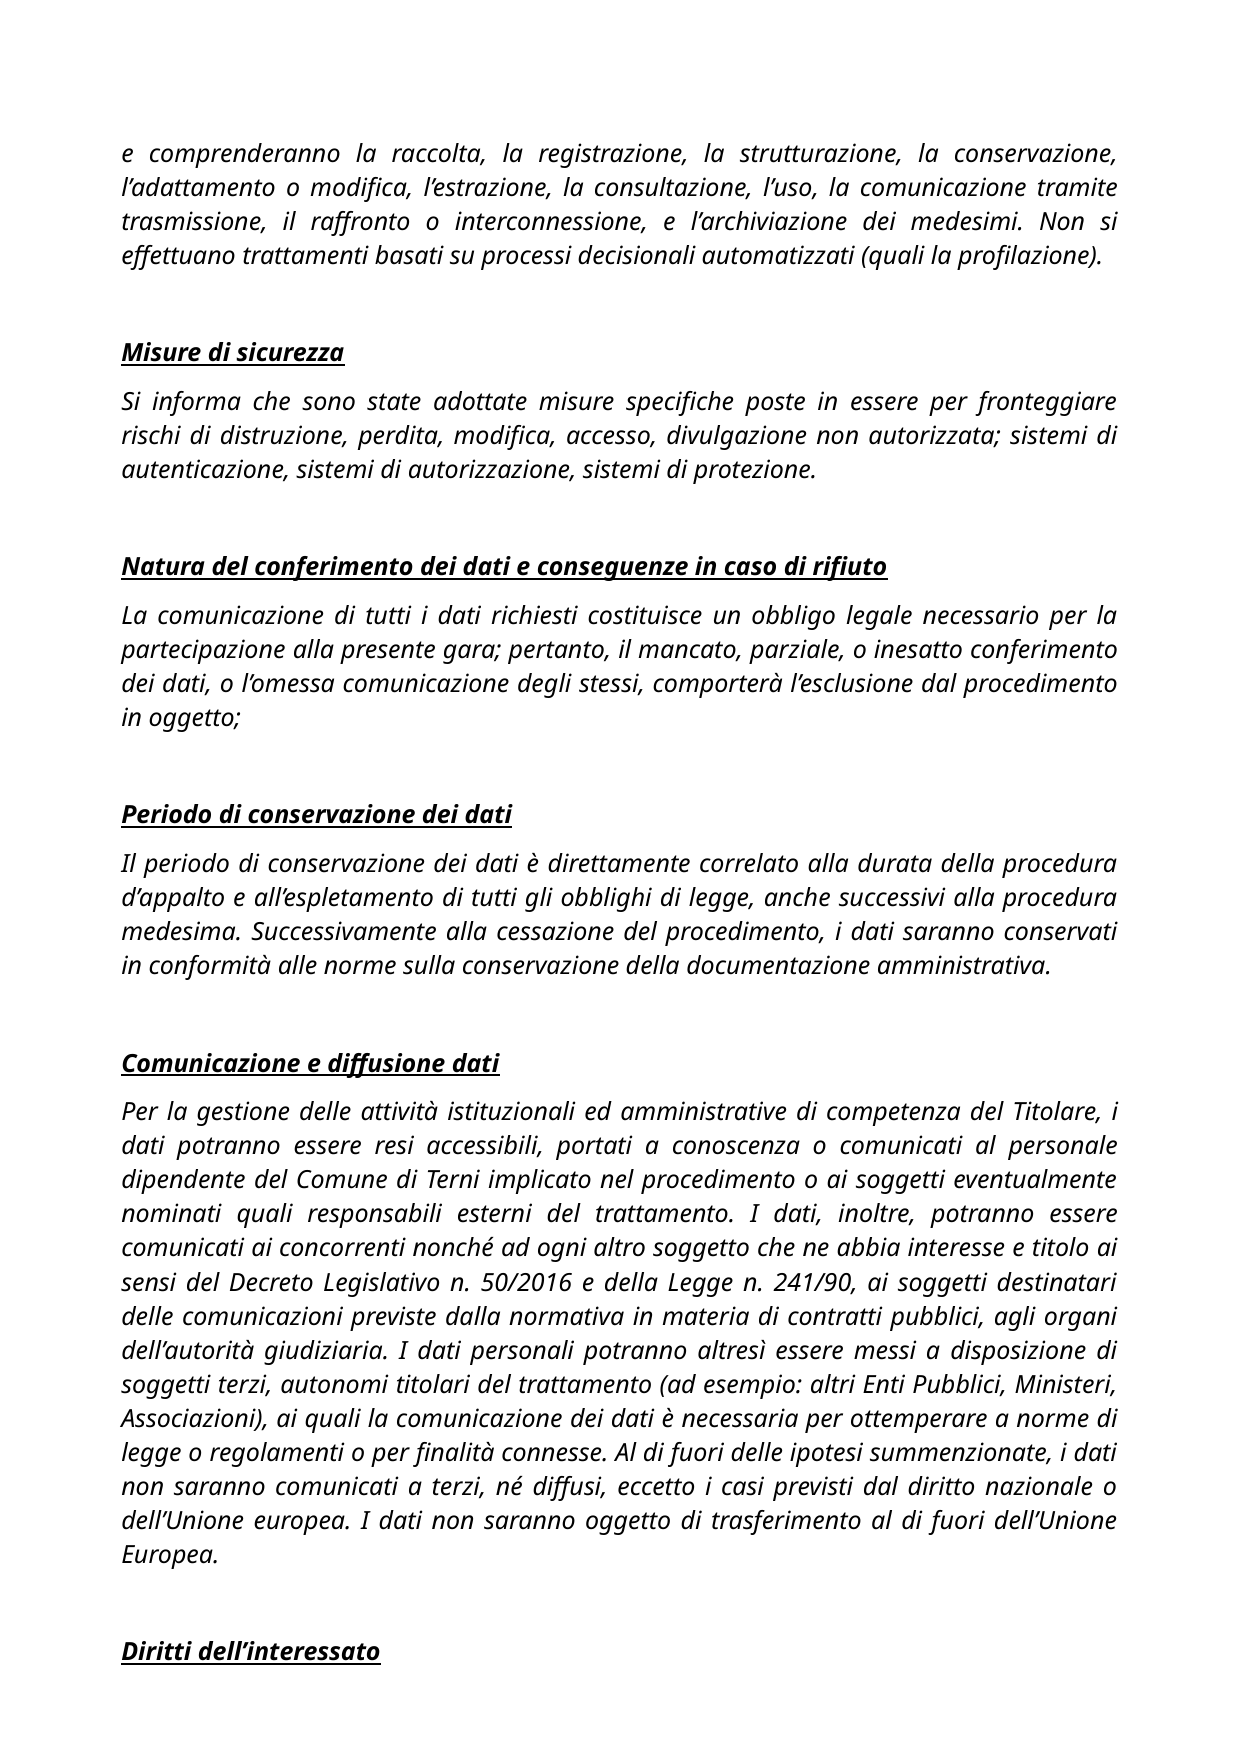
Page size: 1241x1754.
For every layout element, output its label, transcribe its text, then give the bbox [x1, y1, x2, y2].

text Natura del conferimento dei dati e conseguenze in caso di rifiuto [121, 549, 1119, 583]
text Per la gestione delle attività istituzionali ed amministrative di competenza del Titolare, i dati potranno essere resi accessibili, portati a conoscenza o comunicati al personale dipendente del Comune di Terni implicato nel procedimento o ai soggetti eventualmente nominati quali responsabili esterni del trattamento. I dati, inoltre, potranno essere comunicati ai concorrenti nonché ad ogni altro soggetto che ne abbia interesse e titolo ai sensi del Decreto Legislativo n. 50/2016 e della Legge n. 241/90, ai soggetti destinatari delle comunicazioni previste dalla normativa in materia di contratti pubblici, agli organi dell’autorità giudiziaria. I dati personali potranno altresì essere messi a disposizione di soggetti terzi, autonomi titolari del trattamento (ad esempio: altri Enti Pubblici, Ministeri, Associazioni), ai quali la comunicazione dei dati è necessaria per ottemperare a norme di legge o regolamenti o per finalità connesse. Al di fuori delle ipotesi summenzionate, i dati non saranno comunicati a terzi, né diffusi, eccetto i casi previsti dal diritto nazionale o dell’Unione europea. I dati non saranno oggetto di trasferimento al di fuori dell’Unione Europea. [121, 1094, 1119, 1571]
text La comunicazione di tutti i dati richiesti costituisce un obbligo legale necessario per la partecipazione alla presente gara; pertanto, il mancato, parziale, o inesatto conferimento dei dati, o l’omessa comunicazione degli stessi, comporterà l’esclusione dal procedimento in oggetto; [121, 598, 1119, 734]
text Si informa che sono state adottate misure specifiche poste in essere per fronteggiare rischi di distruzione, perdita, modifica, accesso, divulgazione non autorizzata; sistemi di autenticazione, sistemi di autorizzazione, sistemi di protezione. [121, 383, 1119, 486]
text Periodo di conservazione dei dati [121, 797, 1119, 831]
text e comprenderanno la raccolta, la registrazione, la strutturazione, la conservazione, l’adattamento o modifica, l’estrazione, la consultazione, l’uso, la comunicazione tramite trasmissione, il raffronto o interconnessione, e l’archiviazione dei medesimi. Non si effettuano trattamenti basati su processi decisionali automatizzati (quali la profilazione). [121, 135, 1119, 272]
text Misure di sicurezza [121, 335, 1119, 369]
text Diritti dell’interessato [121, 1634, 1119, 1668]
text Il periodo di conservazione dei dati è direttamente correlato alla durata della procedura d’appalto e all’espletamento di tutti gli obblighi di legge, anche successivi alla procedura medesima. Successivamente alla cessazione del procedimento, i dati saranno conservati in conformità alle norme sulla conservazione della documentazione amministrativa. [121, 846, 1119, 982]
text Comunicazione e diffusione dati [121, 1045, 1119, 1079]
